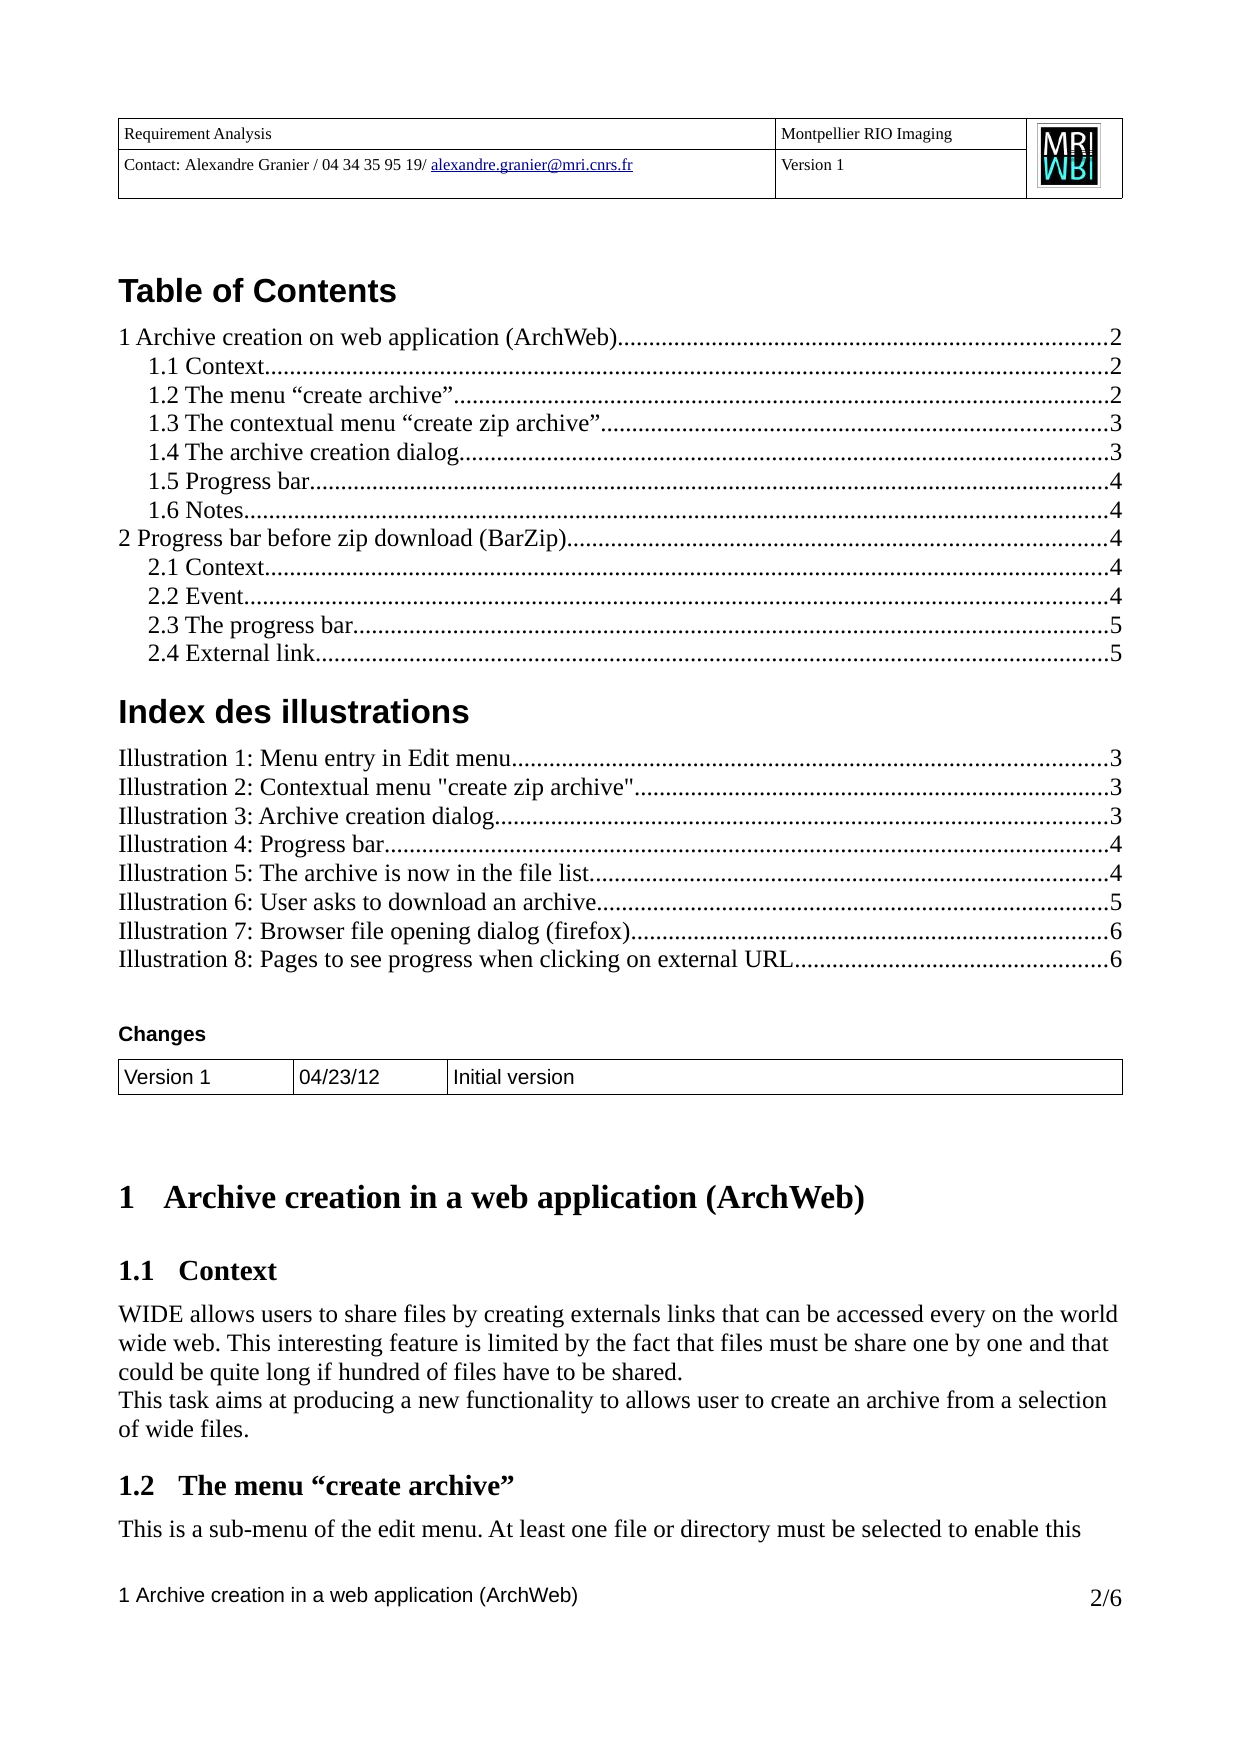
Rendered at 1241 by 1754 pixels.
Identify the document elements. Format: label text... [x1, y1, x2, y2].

text Illustration 5: The archive is now in the file list. 4 [118, 858, 1122, 887]
text 2.3 The progress bar 5 [148, 610, 1122, 638]
subtitle Index des illustrations [118, 692, 1122, 731]
text Illustration 2: Contextual menu "create zip archive" 3 [118, 772, 1122, 801]
picture [1037, 123, 1101, 188]
text Illustration 6: User asks to download an archive 5 [118, 887, 1122, 916]
text WIDE allows users to share files by creating externals links that can be accessed every on the world wide web. This interesting feature is limited by the fact that files must be share one by one and that could be quite long if hundred of files have to be shared. [118, 1299, 1122, 1385]
text 2.2 Event 4 [148, 581, 1122, 610]
text Illustration 7: Browser file opening dialog (firefox) 6 [118, 916, 1122, 944]
text Illustration 8: Pages to see progress when clicking on external URL 6 [118, 944, 1122, 973]
text 1.4 The archive creation dialog 3 [148, 437, 1122, 466]
text Illustration 1: Menu entry in Edit menu 3 [118, 743, 1122, 772]
text Illustration 3: Archive creation dialog 3 [118, 801, 1122, 829]
text 1.2 The menu “create archive” 2 [148, 380, 1122, 408]
text 1 Archive creation on web application (ArchWeb) 2 [118, 322, 1122, 351]
subtitle Changes [118, 1022, 1122, 1046]
text 1.3 The contextual menu “create zip archive” 3 [148, 408, 1122, 437]
text 2 Progress bar before zip download (BarZip) 4 [118, 523, 1122, 552]
subtitle The menu “create archive” [118, 1468, 1122, 1501]
subtitle Context [118, 1253, 1122, 1287]
text 1.5 Progress bar 4 [148, 466, 1122, 495]
text 1.1 Context 2 [148, 351, 1122, 380]
table_header Version 1 [119, 1060, 293, 1094]
table_header Initial version [448, 1060, 1122, 1094]
text This is a sub-menu of the edit menu. At least one file or directory must be selected to enable this [118, 1514, 1122, 1543]
text 2.4 External link 5 [148, 638, 1122, 667]
text 1.6 Notes 4 [148, 495, 1122, 523]
text Illustration 4: Progress bar 4 [118, 829, 1122, 858]
subtitle Table of Contents [118, 271, 1122, 310]
table_header 23/04/12 [294, 1060, 447, 1094]
text This task aims at producing a new functionality to allows user to create an archive from a selection of wide files. [118, 1385, 1122, 1443]
subtitle Archive creation in a web application (ArchWeb) [118, 1177, 1122, 1216]
text 2.1 Context 4 [148, 552, 1122, 581]
